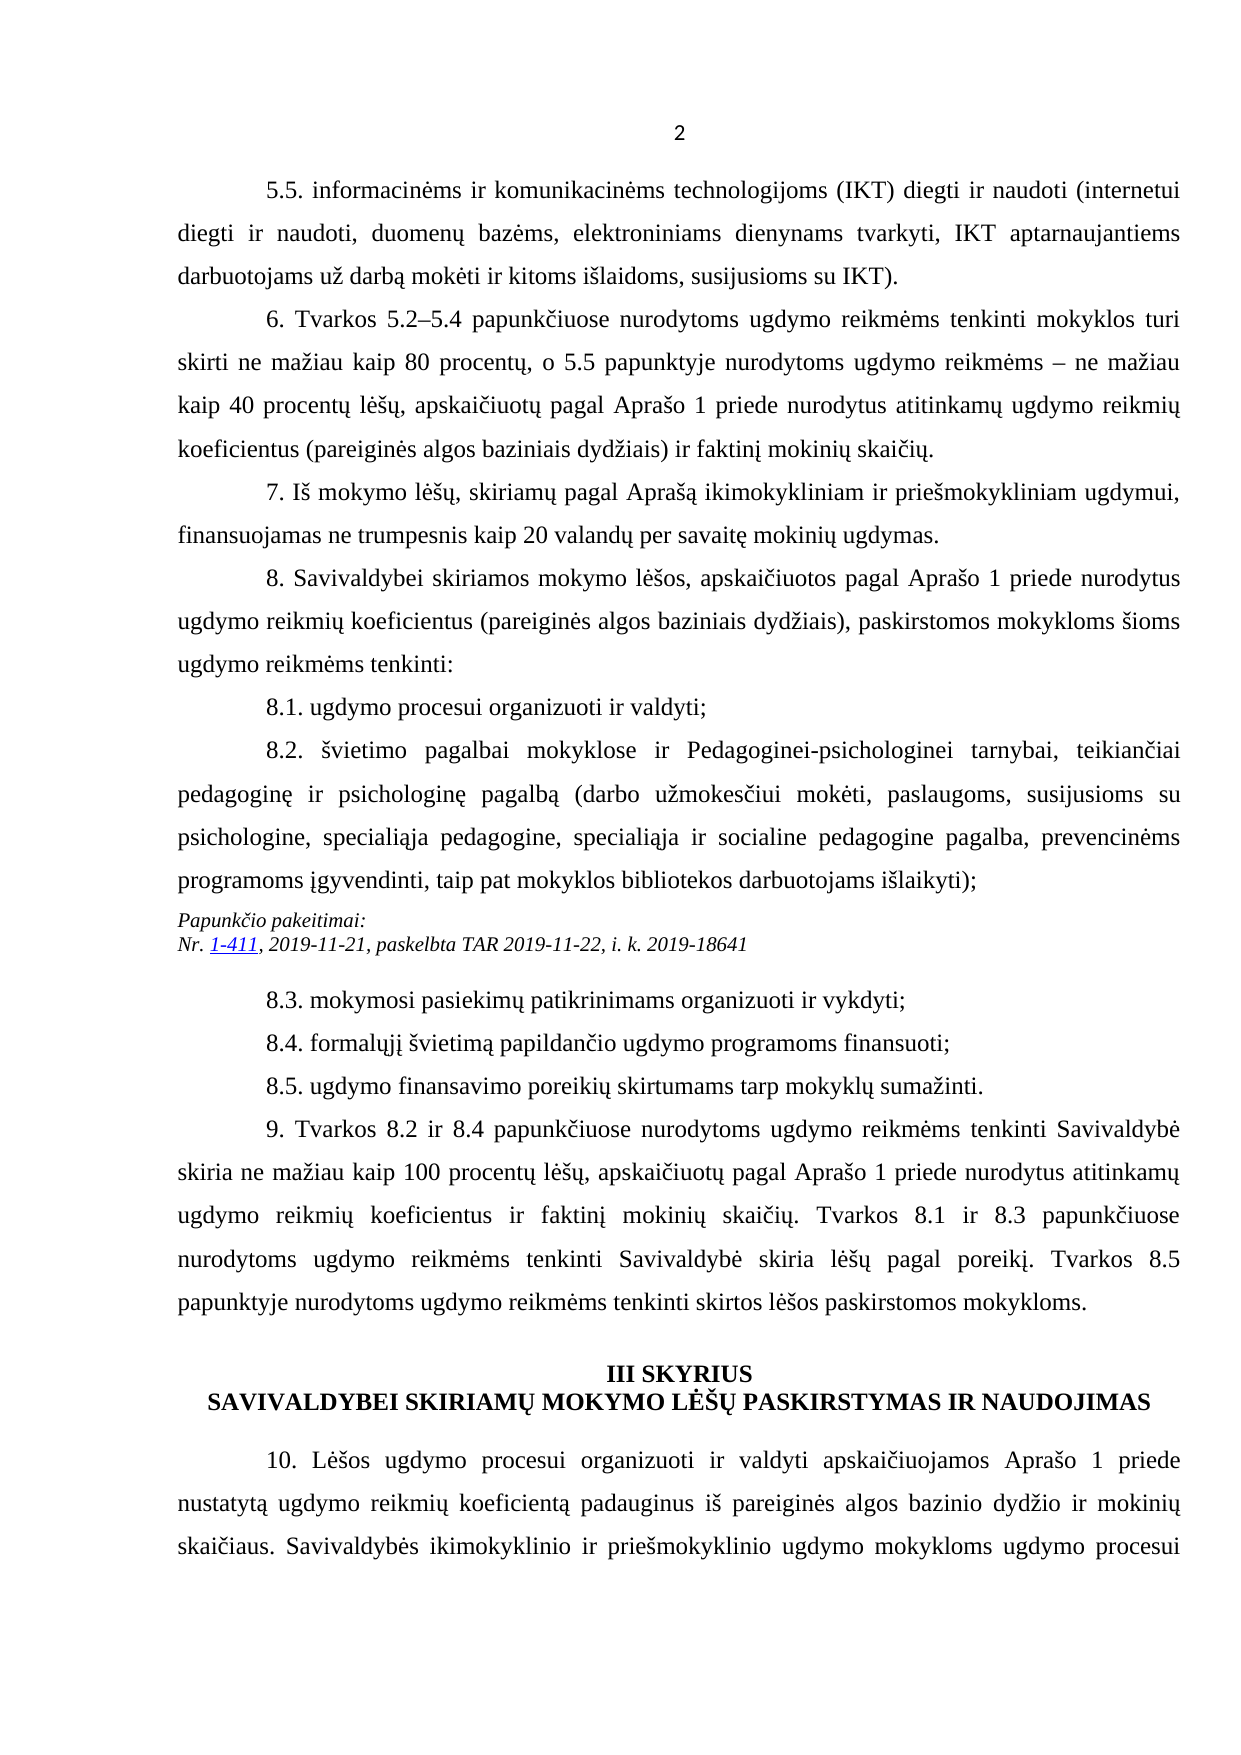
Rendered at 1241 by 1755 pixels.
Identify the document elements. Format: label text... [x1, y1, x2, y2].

text 8. Savivaldybei skiriamos mokymo lėšos, apskaičiuotos pagal Aprašo 1 priede nurodytus ugdymo reikmių koeficientus (pareiginės algos baziniais dydžiais), paskirstomos mokykloms šioms ugdymo reikmėms tenkinti: [177, 563, 1181, 678]
text SAVIVALDYBEI SKIRIAMŲ MOKYMO LĖŠŲ PASKIRSTYMAS IR NAUDOJIMAS [177, 1387, 1181, 1416]
text 8.5. ugdymo finansavimo poreikių skirtumams tarp mokyklų sumažinti. [177, 1071, 1181, 1100]
text 8.1. ugdymo procesui organizuoti ir valdyti; [177, 692, 1181, 721]
text Papunkčio pakeitimai: [177, 908, 1181, 932]
text III SKYRIUS [177, 1359, 1181, 1387]
text 6. Tvarkos 5.2–5.4 papunkčiuose nurodytoms ugdymo reikmėms tenkinti mokyklos turi skirti ne mažiau kaip 80 procentų, o 5.5 papunktyje nurodytoms ugdymo reikmėms – ne mažiau kaip 40 procentų lėšų, apskaičiuotų pagal Aprašo 1 priede nurodytus atitinkamų ugdymo reikmių koeficientus (pareiginės algos baziniais dydžiais) ir faktinį mokinių skaičių. [177, 304, 1181, 462]
text Nr. 1-411, 2019-11-21, paskelbta TAR 2019-11-22, i. k. 2019-18641 [177, 932, 1181, 956]
text 7. Iš mokymo lėšų, skiriamų pagal Aprašą ikimokykliniam ir priešmokykliniam ugdymui, finansuojamas ne trumpesnis kaip 20 valandų per savaitę mokinių ugdymas. [177, 477, 1181, 549]
text 5.5. informacinėms ir komunikacinėms technologijoms (IKT) diegti ir naudoti (internetui diegti ir naudoti, duomenų bazėms, elektroniniams dienynams tvarkyti, IKT aptarnaujantiems darbuotojams už darbą mokėti ir kitoms išlaidoms, susijusioms su IKT). [177, 175, 1181, 290]
text 10. Lėšos ugdymo procesui organizuoti ir valdyti apskaičiuojamos Aprašo 1 priede nustatytą ugdymo reikmių koeficientą padauginus iš pareiginės algos bazinio dydžio ir mokinių skaičiaus. Savivaldybės ikimokyklinio ir priešmokyklinio ugdymo mokykloms ugdymo procesui [177, 1445, 1181, 1560]
text 9. Tvarkos 8.2 ir 8.4 papunkčiuose nurodytoms ugdymo reikmėms tenkinti Savivaldybė skiria ne mažiau kaip 100 procentų lėšų, apskaičiuotų pagal Aprašo 1 priede nurodytus atitinkamų ugdymo reikmių koeficientus ir faktinį mokinių skaičių. Tvarkos 8.1 ir 8.3 papunkčiuose nurodytoms ugdymo reikmėms tenkinti Savivaldybė skiria lėšų pagal poreikį. Tvarkos 8.5 papunktyje nurodytoms ugdymo reikmėms tenkinti skirtos lėšos paskirstomos mokykloms. [177, 1114, 1181, 1316]
text 8.2. švietimo pagalbai mokyklose ir Pedagoginei-psichologinei tarnybai, teikiančiai pedagoginę ir psichologinę pagalbą (darbo užmokesčiui mokėti, paslaugoms, susijusioms su psichologine, specialiąja pedagogine, specialiąja ir socialine pedagogine pagalba, prevencinėms programoms įgyvendinti, taip pat mokyklos bibliotekos darbuotojams išlaikyti); [177, 736, 1181, 894]
text 8.3. mokymosi pasiekimų patikrinimams organizuoti ir vykdyti; [177, 985, 1181, 1014]
text 8.4. formalųjį švietimą papildančio ugdymo programoms finansuoti; [177, 1028, 1181, 1057]
